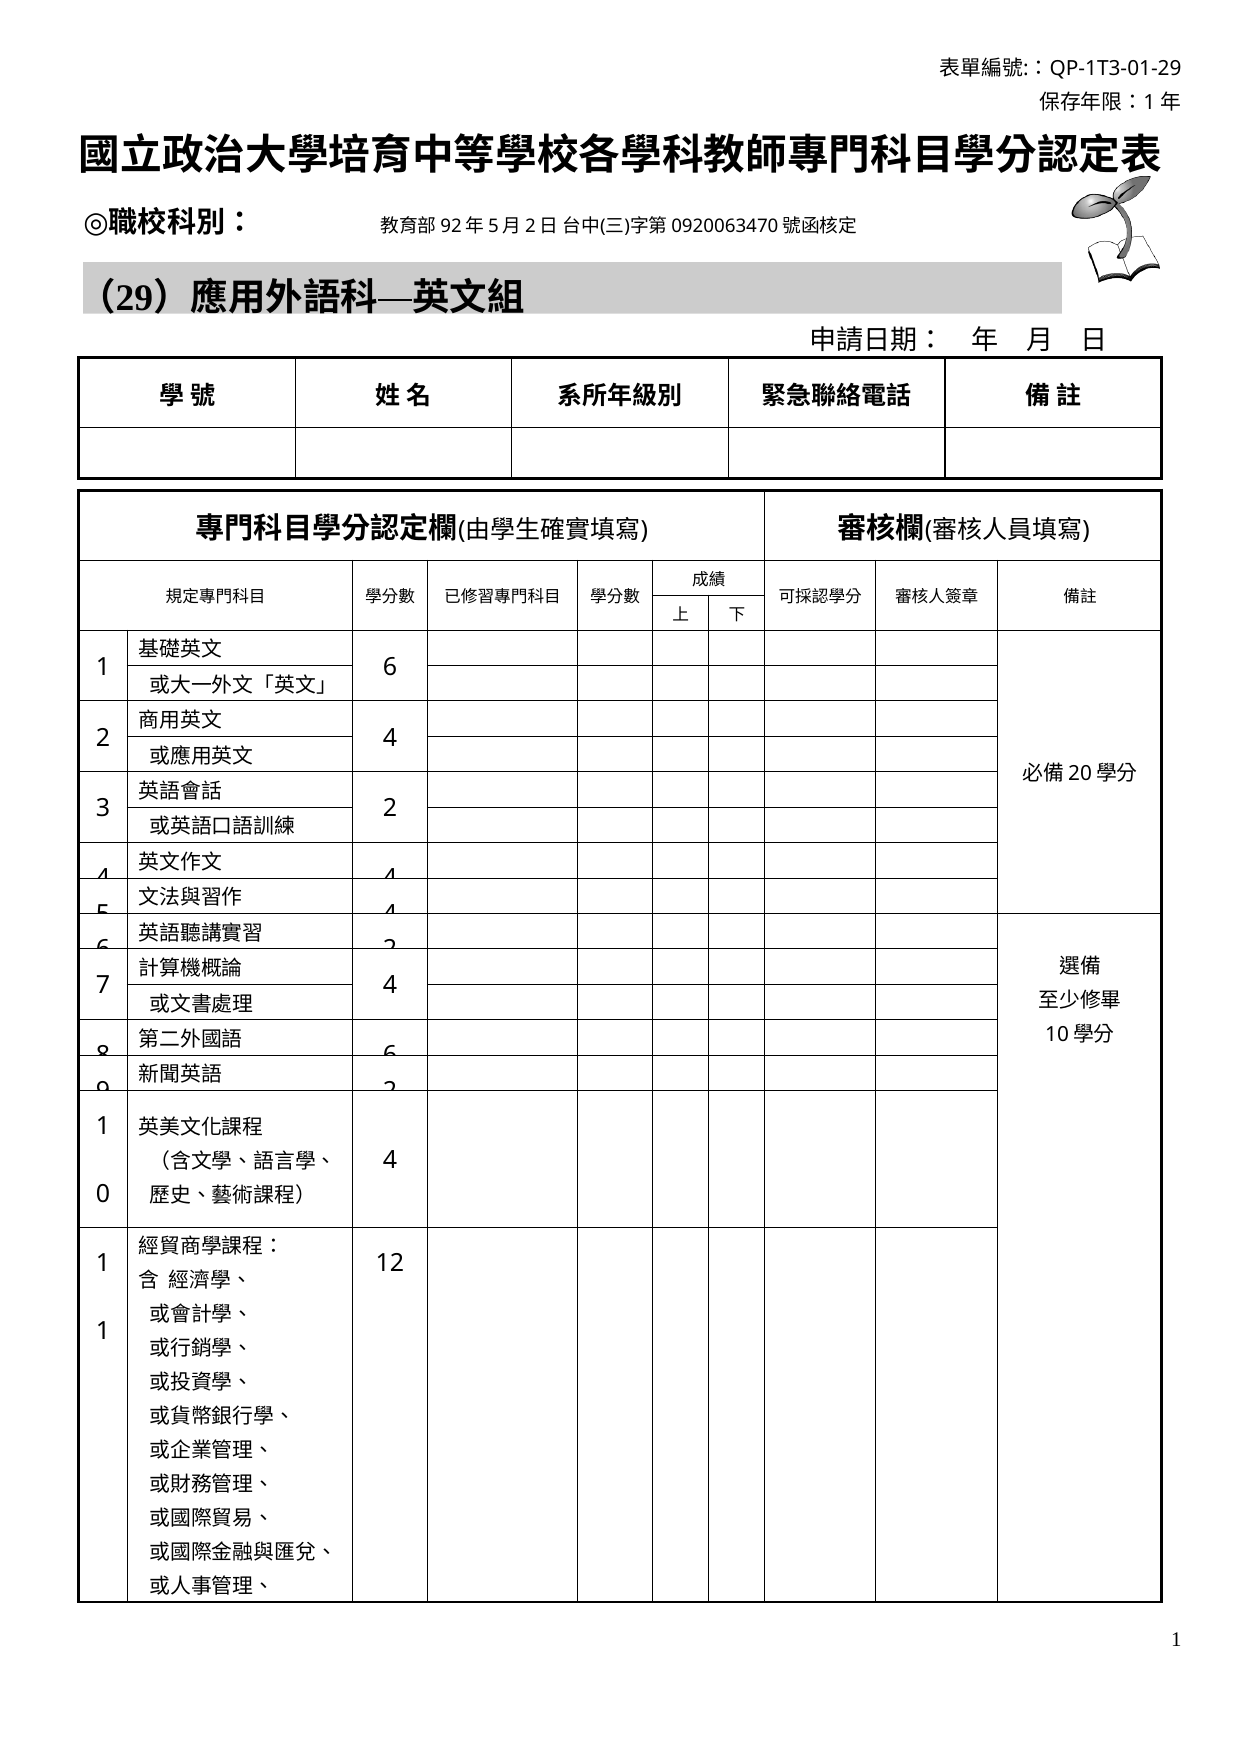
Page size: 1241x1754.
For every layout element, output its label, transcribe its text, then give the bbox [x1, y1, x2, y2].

table_cell 2 [353, 1056, 427, 1090]
table_cell [876, 666, 997, 700]
table_cell 7 [80, 949, 127, 1019]
table_cell [578, 666, 652, 700]
table_cell [709, 879, 764, 913]
table_cell [578, 808, 652, 842]
table_cell [765, 843, 875, 877]
table_cell [80, 428, 295, 477]
table_cell [296, 428, 511, 477]
table_cell 學分數 [578, 561, 652, 629]
table_header 審核欄(審核人員填寫) [765, 492, 1160, 559]
table_cell [709, 1056, 764, 1090]
table_cell [578, 914, 652, 948]
table_cell 規定專門科目 [80, 561, 352, 629]
table_cell [578, 772, 652, 807]
table_cell [653, 985, 708, 1019]
text 保存年限：1 年 [0, 84, 1181, 118]
table_header 緊急聯絡電話 [729, 359, 944, 427]
table_cell [512, 428, 728, 477]
table_cell [428, 1020, 577, 1054]
table_cell [765, 1228, 875, 1601]
table_cell [876, 701, 997, 736]
table_cell 新聞英語 [128, 1056, 352, 1090]
table_cell 或英語口語訓練 [128, 808, 352, 842]
table_cell [709, 1091, 764, 1227]
table_cell [428, 737, 577, 771]
table_cell 成績 [653, 561, 764, 594]
table_cell [653, 1056, 708, 1090]
table_cell [428, 701, 577, 736]
table_cell 下 [709, 596, 764, 629]
table_cell [765, 879, 875, 913]
table_cell 6 [353, 1020, 427, 1054]
table_cell [653, 666, 708, 700]
table_cell [578, 631, 652, 665]
table_cell [946, 428, 1160, 477]
text 表單編號:：QP-1T3-01-29 [59, 50, 1181, 84]
table_cell 學分數 [353, 561, 427, 629]
table_cell [709, 666, 764, 700]
table_cell 或文書處理 [128, 985, 352, 1019]
table_cell 備註 [998, 561, 1160, 629]
table_cell [578, 1228, 652, 1601]
table_cell [876, 949, 997, 984]
table_cell [428, 914, 577, 948]
table_cell [709, 985, 764, 1019]
table_header 專門科目學分認定欄(由學生確實填寫) [80, 492, 764, 559]
table_cell 必備20學分 [998, 631, 1160, 913]
table_cell 9 [80, 1056, 127, 1090]
table_cell 經貿商學課程： 含 經濟學、 或會計學、 或行銷學、 或投資學、 或貨幣銀行學、 或企業管理、 或財務管理、 或國際貿易、 或國際金融與匯兌、 或人事管理、 [128, 1228, 352, 1601]
table_cell [765, 701, 875, 736]
table_cell [765, 1091, 875, 1227]
table_cell 可採認學分 [765, 561, 875, 629]
table_cell 2 [80, 701, 127, 771]
table_cell [765, 985, 875, 1019]
table_cell [578, 985, 652, 1019]
table_cell [709, 772, 764, 807]
table_cell 3 [80, 772, 127, 842]
table_cell [653, 808, 708, 842]
text （29）應用外語科 英文組 [59, 266, 1181, 321]
table_cell 商用英文 [128, 701, 352, 736]
table_header 系所年級別 [512, 359, 728, 427]
table_cell [428, 772, 577, 807]
table_cell [653, 631, 708, 665]
table_cell [428, 985, 577, 1019]
table_cell [428, 843, 577, 877]
table_cell [428, 879, 577, 913]
table_cell [653, 1091, 708, 1227]
table_cell 文法與習作 [128, 879, 352, 913]
table_cell 或應用英文 [128, 737, 352, 771]
table_cell 10 [80, 1091, 127, 1227]
text [1160, 186, 1181, 253]
table_cell [876, 843, 997, 877]
table_cell [765, 666, 875, 700]
table_header 備 註 [946, 359, 1160, 427]
text 國立政治大學培育中等學校各學科教師專門科目學分認定表 [59, 118, 1181, 186]
table_cell 8 [80, 1020, 127, 1054]
table_cell [765, 631, 875, 665]
table_cell [578, 879, 652, 913]
table_cell [653, 879, 708, 913]
table_cell 基礎英文 [128, 631, 352, 665]
table_header 學 號 [80, 359, 295, 427]
table_cell [876, 985, 997, 1019]
table_cell [428, 949, 577, 984]
table_cell [578, 1091, 652, 1227]
table_cell [765, 1056, 875, 1090]
table_cell 4 [353, 879, 427, 913]
table_cell 英語會話 [128, 772, 352, 807]
table_cell 英文作文 [128, 843, 352, 877]
table_cell [428, 1228, 577, 1601]
table_cell [876, 1020, 997, 1054]
table_cell 6 [353, 631, 427, 700]
table_cell [709, 701, 764, 736]
table_cell 或大一外文「英文」 [128, 666, 352, 700]
table_cell [729, 428, 944, 477]
table_cell 4 [353, 701, 427, 771]
table_cell 5 [80, 879, 127, 913]
table_cell [876, 631, 997, 665]
table_cell [709, 1228, 764, 1601]
table_cell [765, 914, 875, 948]
table_cell 4 [353, 843, 427, 877]
table_cell [428, 1091, 577, 1227]
table_cell [653, 1228, 708, 1601]
text 申請日期： 年 月 日 [759, 321, 1181, 356]
table_cell 選備 至少修畢 10學分 [998, 914, 1160, 1601]
table_cell [765, 737, 875, 771]
table_cell 11 [80, 1228, 127, 1601]
table_cell [709, 1020, 764, 1054]
table_cell [709, 808, 764, 842]
table_cell 審核人簽章 [876, 561, 997, 629]
table_cell 4 [353, 1091, 427, 1227]
table_cell [578, 1056, 652, 1090]
table_cell 第二外國語 [128, 1020, 352, 1054]
table_header 姓 名 [296, 359, 511, 427]
table_cell [876, 737, 997, 771]
table_cell 英美文化課程 （含文學、語言學、 歷史、藝術課程） [128, 1091, 352, 1227]
table_cell [876, 808, 997, 842]
table_cell 上 [653, 596, 708, 629]
table_cell [765, 1020, 875, 1054]
table_cell [876, 914, 997, 948]
table_cell 6 [80, 914, 127, 948]
table_cell [653, 949, 708, 984]
table_cell [876, 1228, 997, 1601]
table_cell [653, 772, 708, 807]
table_cell [578, 1020, 652, 1054]
table_cell [653, 701, 708, 736]
table_cell [876, 1091, 997, 1227]
table_cell [765, 772, 875, 807]
table_cell [653, 914, 708, 948]
table_cell [428, 808, 577, 842]
table_cell 12 [353, 1228, 427, 1601]
table_cell [876, 1056, 997, 1090]
table_cell 計算機概論 [128, 949, 352, 984]
table_cell [578, 737, 652, 771]
table_cell 2 [353, 772, 427, 842]
table_cell [765, 949, 875, 984]
table_cell [578, 701, 652, 736]
table_cell [709, 843, 764, 877]
table_cell 2 [353, 914, 427, 948]
table_cell [653, 737, 708, 771]
table_cell [428, 631, 577, 665]
table_cell [765, 808, 875, 842]
table_cell [876, 772, 997, 807]
text ◎職校科別： 教育部92年5月2日 台中(三)字第0920063470號函核定 [59, 186, 1071, 253]
table_cell 已修習專門科目 [428, 561, 577, 629]
table_cell [709, 737, 764, 771]
table_cell [428, 1056, 577, 1090]
table_cell [709, 949, 764, 984]
table_cell [653, 843, 708, 877]
table_cell 9 [98, 1083, 106, 1090]
table_cell [709, 631, 764, 665]
table_cell [428, 666, 577, 700]
table_cell 英語聽講實習 [128, 914, 352, 948]
table_cell 4 [80, 843, 127, 877]
table_cell [653, 1020, 708, 1054]
table_cell [709, 914, 764, 948]
table_cell 4 [353, 949, 427, 1019]
table_cell [876, 879, 997, 913]
table_cell 1 [80, 631, 127, 700]
table_cell [578, 949, 652, 984]
table_cell [578, 843, 652, 877]
